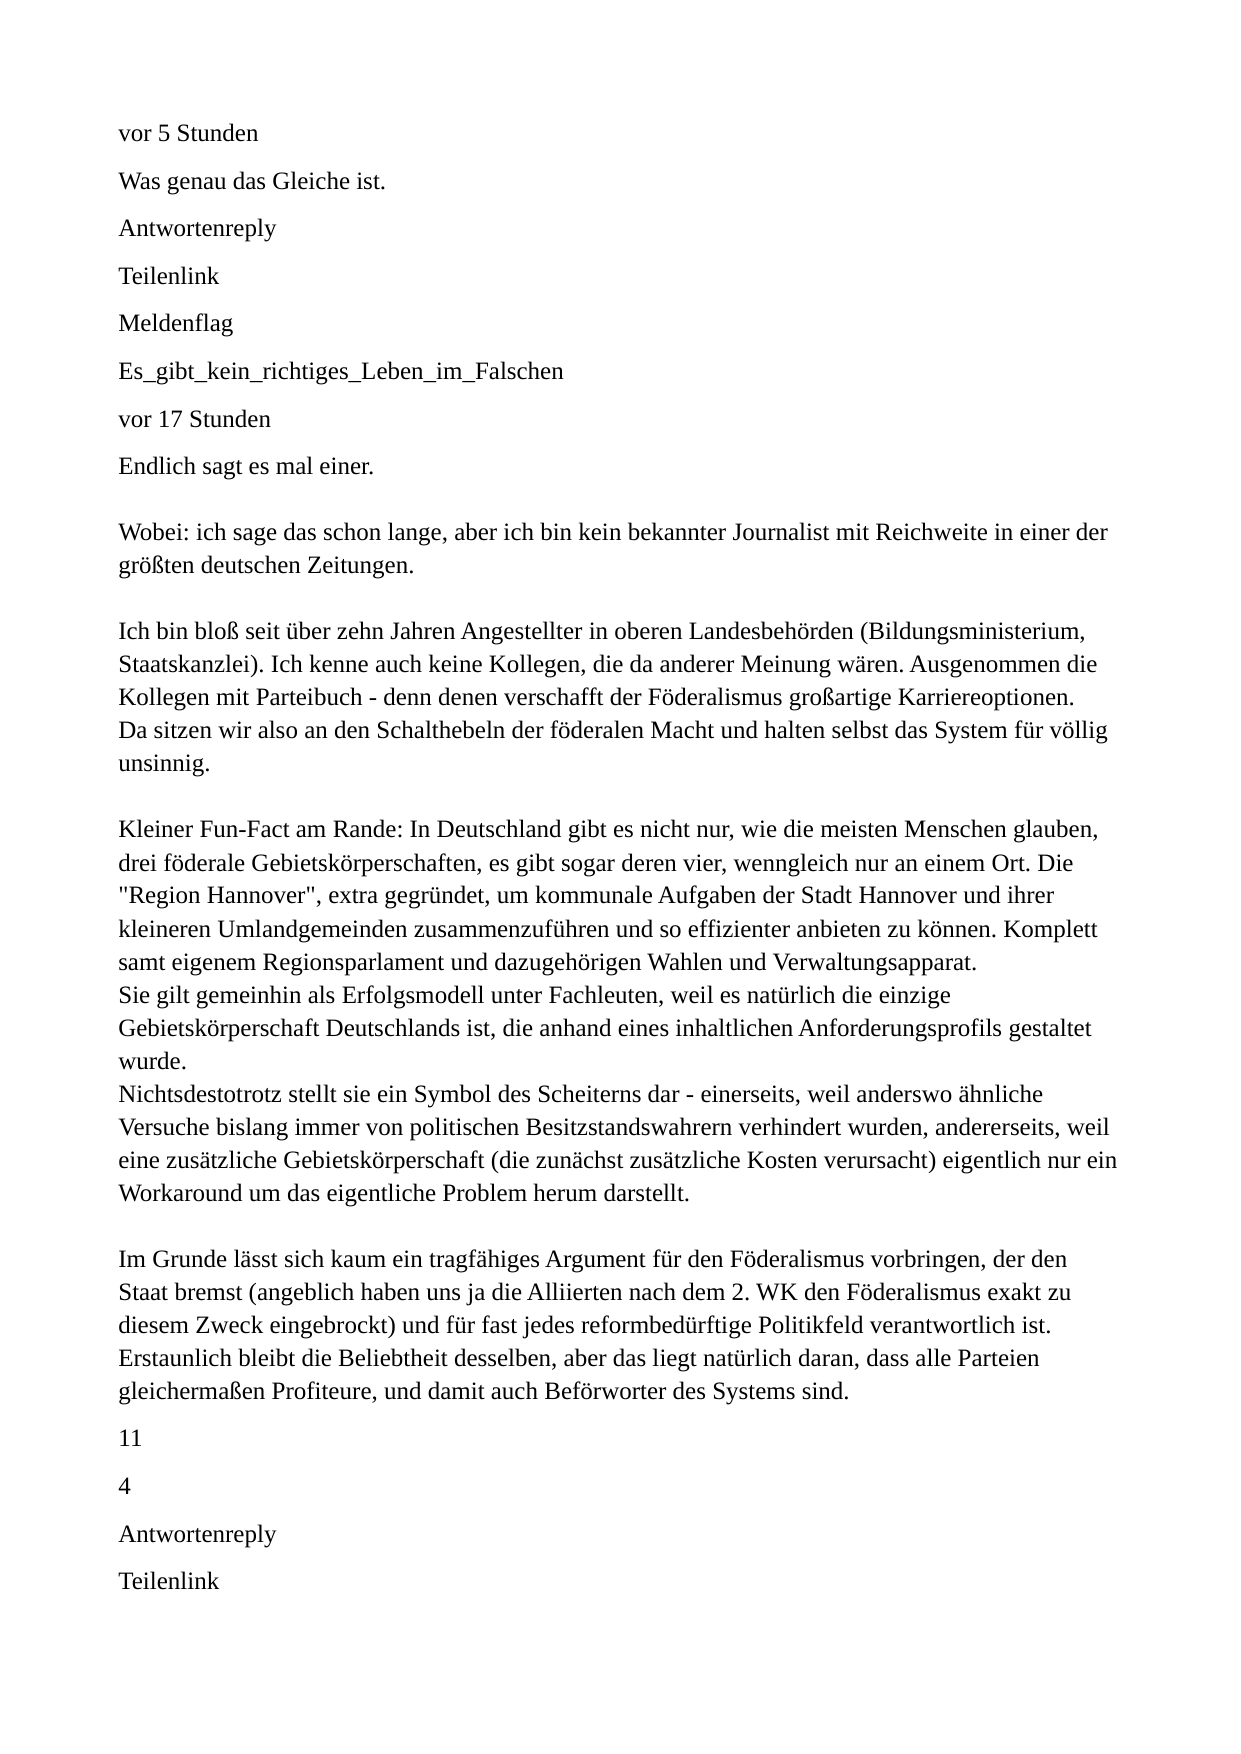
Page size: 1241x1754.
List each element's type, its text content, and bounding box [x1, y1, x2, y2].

text 11 [118, 1423, 1122, 1452]
text Antwortenreply [118, 1519, 1122, 1547]
text Teilenlink [118, 261, 1122, 290]
text vor 17 Stunden [118, 404, 1122, 432]
text 4 [118, 1471, 1122, 1500]
text Es_gibt_kein_richtiges_Leben_im_Falschen [118, 356, 1122, 385]
text Teilenlink [118, 1566, 1122, 1595]
text Endlich sagt es mal einer. Wobei: ich sage das schon lange, aber ich bin kein bekannter Journalist mit Reichweite in einer der größten deutschen Zeitungen. Ich bin bloß seit über zehn Jahren Angestellter in oberen Landesbehörden (Bildungsministerium, Staatskanzlei). Ich kenne auch keine Kollegen, die da anderer Meinung wären. Ausgenommen die Kollegen mit Parteibuch - denn denen verschafft der Föderalismus großartige Karriereoptionen. Da sitzen wir also an den Schalthebeln der föderalen Macht und halten selbst das System für völlig unsinnig. Kleiner Fun-Fact am Rande: In Deutschland gibt es nicht nur, wie die meisten Menschen glauben, drei föderale Gebietskörperschaften, es gibt sogar deren vier, wenngleich nur an einem Ort. Die "Region Hannover", extra gegründet, um kommunale Aufgaben der Stadt Hannover und ihrer kleineren Umlandgemeinden zusammenzuführen und so effizienter anbieten zu können. Komplett samt eigenem Regionsparlament und dazugehörigen Wahlen und Verwaltungsapparat. Sie gilt gemeinhin als Erfolgsmodell unter Fachleuten, weil es natürlich die einzige Gebietskörperschaft Deutschlands ist, die anhand eines inhaltlichen Anforderungsprofils gestaltet wurde. Nichtsdestotrotz stellt sie ein Symbol des Scheiterns dar - einerseits, weil anderswo ähnliche Versuche bislang immer von politischen Besitzstandswahrern verhindert wurden, andererseits, weil eine zusätzliche Gebietskörperschaft (die zunächst zusätzliche Kosten verursacht) eigentlich nur ein Workaround um das eigentliche Problem herum darstellt. Im Grunde lässt sich kaum ein tragfähiges Argument für den Föderalismus vorbringen, der den Staat bremst (angeblich haben uns ja die Alliierten nach dem 2. WK den Föderalismus exakt zu diesem Zweck eingebrockt) und für fast jedes reformbedürftige Politikfeld verantwortlich ist. Erstaunlich bleibt die Beliebtheit desselben, aber das liegt natürlich daran, dass alle Parteien gleichermaßen Profiteure, und damit auch Beförworter des Systems sind. [118, 451, 1122, 1405]
text Antwortenreply [118, 213, 1122, 242]
text Meldenflag [118, 308, 1122, 337]
text Was genau das Gleiche ist. [118, 166, 1122, 194]
text vor 5 Stunden [118, 118, 1122, 147]
